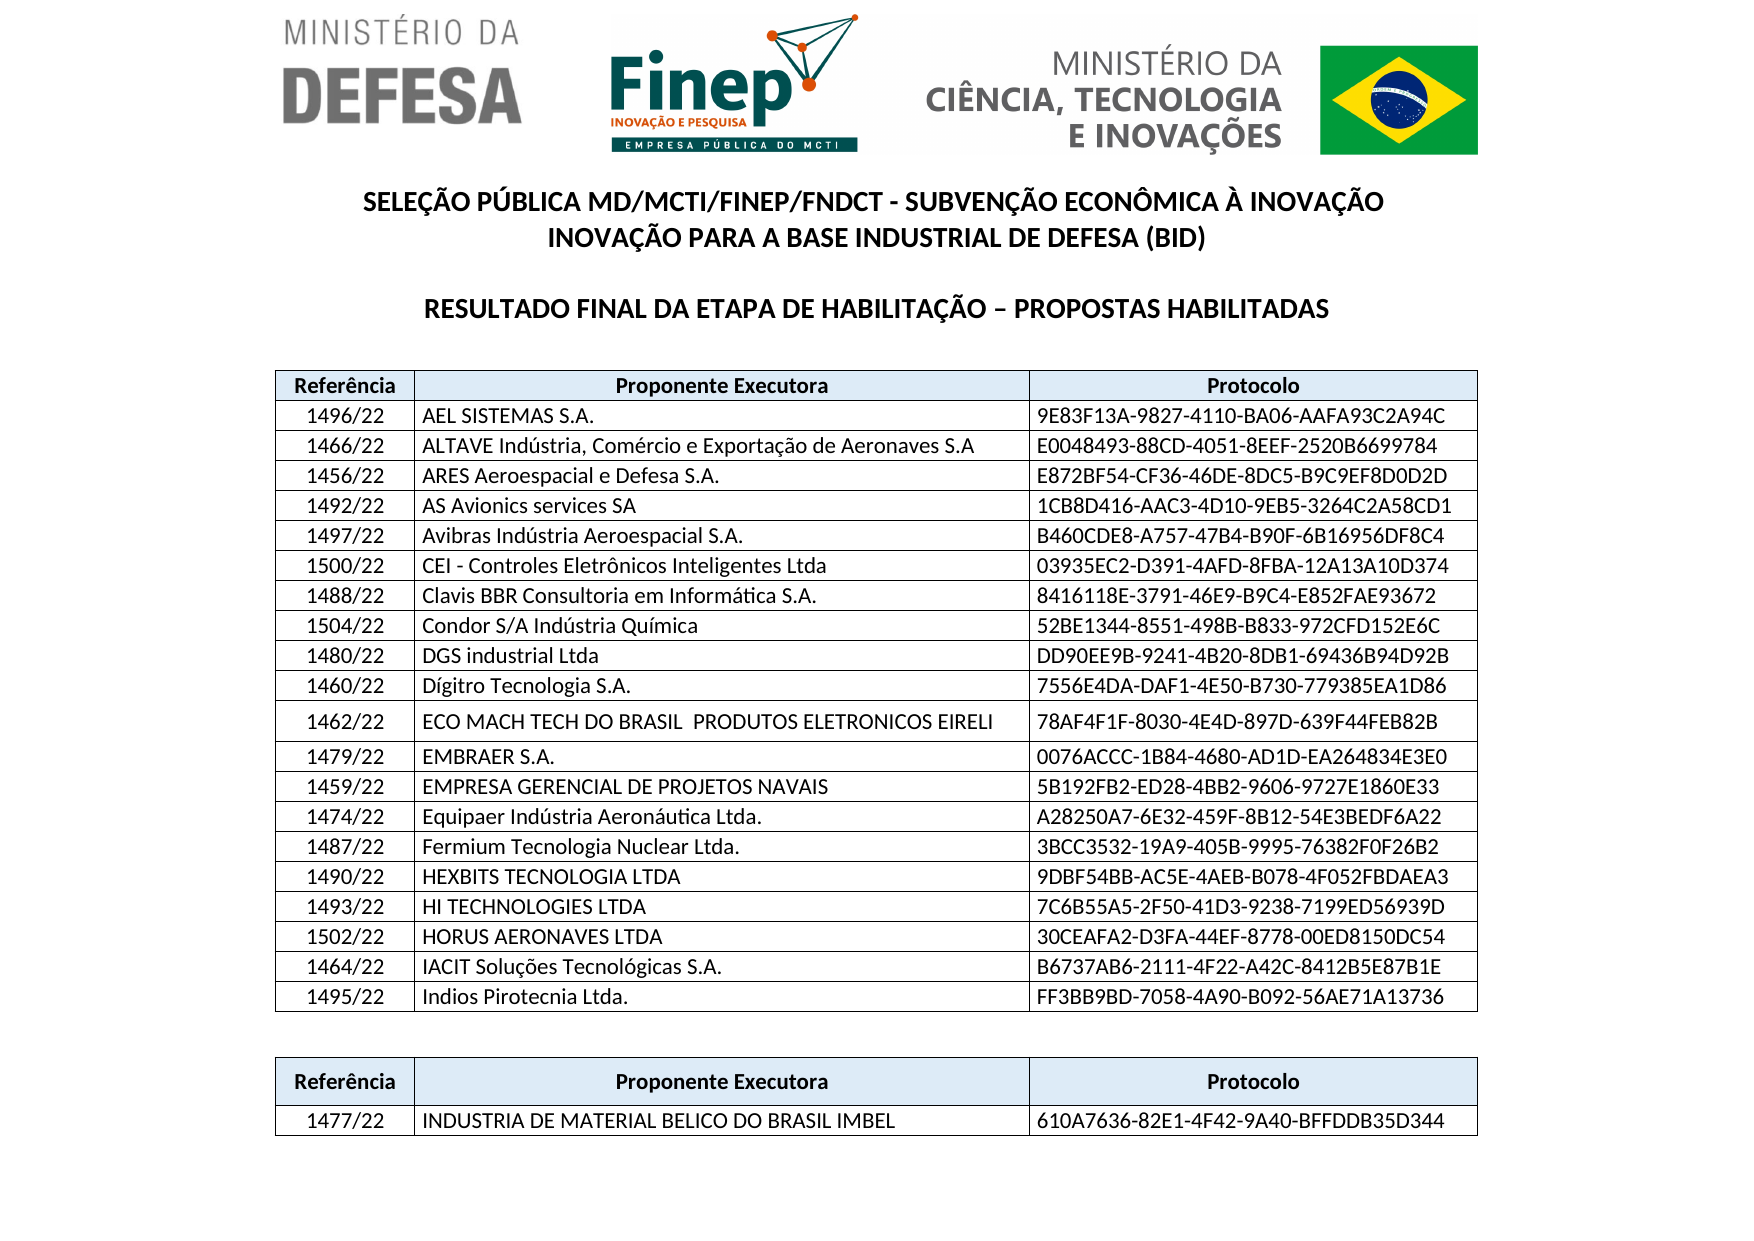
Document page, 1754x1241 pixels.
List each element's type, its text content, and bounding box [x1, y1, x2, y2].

table_cell 7556E4DA-DAF1-4E50-B730-779385EA1D86 [1030, 671, 1477, 700]
table_header Referência [276, 1058, 414, 1105]
table_cell 1466/22 [276, 431, 414, 460]
table_cell 1487/22 [276, 832, 414, 861]
table_cell Condor S/A Indústria Química [415, 611, 1029, 640]
table_cell 9DBF54BB-AC5E-4AEB-B078-4F052FBDAEA3 [1030, 862, 1477, 891]
table_cell ALTAVE Indústria, Comércio e Exportação de Aeronaves S.A [415, 431, 1029, 460]
table_cell Equipaer Indústria Aeronáutica Ltda. [415, 802, 1029, 831]
table_cell DD90EE9B-9241-4B20-8DB1-69436B94D92B [1030, 641, 1477, 670]
table_cell Clavis BBR Consultoria em Informática S.A. [415, 581, 1029, 610]
table_cell 1488/22 [276, 581, 414, 610]
table_cell E0048493-88CD-4051-8EEF-2520B6699784 [1030, 431, 1477, 460]
table_cell 8416118E-3791-46E9-B9C4-E852FAE93672 [1030, 581, 1477, 610]
table_cell HEXBITS TECNOLOGIA LTDA [415, 862, 1029, 891]
table_cell 1497/22 [276, 521, 414, 550]
table_header Proponente Executora [415, 1058, 1029, 1105]
table_cell 1495/22 [276, 982, 414, 1011]
table_cell 1464/22 [276, 952, 414, 981]
table_cell 03935EC2-D391-4AFD-8FBA-12A13A10D374 [1030, 551, 1477, 580]
table_header Proponente Executora [415, 371, 1029, 400]
table_cell 1492/22 [276, 491, 414, 520]
table_header Referência [276, 371, 414, 400]
table_cell Avibras Indústria Aeroespacial S.A. [415, 521, 1029, 550]
table_header Protocolo [1030, 371, 1477, 400]
table_cell ARES Aeroespacial e Defesa S.A. [415, 461, 1029, 490]
table_cell HI TECHNOLOGIES LTDA [415, 892, 1029, 921]
table_cell 1462/22 [276, 701, 414, 741]
table_cell 1504/22 [276, 611, 414, 640]
table_cell Dígitro Tecnologia S.A. [415, 671, 1029, 700]
table_cell AS Avionics services SA [415, 491, 1029, 520]
table_cell 1479/22 [276, 742, 414, 771]
table_cell EMPRESA GERENCIAL DE PROJETOS NAVAIS [415, 772, 1029, 801]
table_cell E872BF54-CF36-46DE-8DC5-B9C9EF8D0D2D [1030, 461, 1477, 490]
table_cell 30CEAFA2-D3FA-44EF-8778-00ED8150DC54 [1030, 922, 1477, 951]
table_cell 1496/22 [276, 401, 414, 430]
table_cell Fermium Tecnologia Nuclear Ltda. [415, 832, 1029, 861]
table_cell FF3BB9BD-7058-4A90-B092-56AE71A13736 [1030, 982, 1477, 1011]
table_cell 3BCC3532-19A9-405B-9995-76382F0F26B2 [1030, 832, 1477, 861]
table_cell 1490/22 [276, 862, 414, 891]
table_cell EMBRAER S.A. [415, 742, 1029, 771]
table_cell B6737AB6-2111-4F22-A42C-8412B5E87B1E [1030, 952, 1477, 981]
table_cell 1502/22 [276, 922, 414, 951]
table_cell 7C6B55A5-2F50-41D3-9238-7199ED56939D [1030, 892, 1477, 921]
table_cell ECO MACH TECH DO BRASIL PRODUTOS ELETRONICOS EIRELI [415, 701, 1029, 741]
table_cell 1459/22 [276, 772, 414, 801]
table_cell 1460/22 [276, 671, 414, 700]
table_cell 1CB8D416-AAC3-4D10-9EB5-3264C2A58CD1 [1030, 491, 1477, 520]
table_cell INDUSTRIA DE MATERIAL BELICO DO BRASIL IMBEL [415, 1106, 1029, 1135]
table_cell 1477/22 [276, 1106, 414, 1135]
table_cell DGS industrial Ltda [415, 641, 1029, 670]
table_cell 610A7636-82E1-4F42-9A40-BFFDDB35D344 [1030, 1106, 1477, 1135]
table_cell B460CDE8-A757-47B4-B90F-6B16956DF8C4 [1030, 521, 1477, 550]
table_cell 1480/22 [276, 641, 414, 670]
table_cell Indios Pirotecnia Ltda. [415, 982, 1029, 1011]
table_cell 1493/22 [276, 892, 414, 921]
table_cell 1500/22 [276, 551, 414, 580]
table_cell 0076ACCC-1B84-4680-AD1D-EA264834E3E0 [1030, 742, 1477, 771]
text RESULTADO FINAL DA ETAPA DE HABILITAÇÃO – PROPOSTAS HABILITADAS [148, 290, 1606, 326]
table_cell 52BE1344-8551-498B-B833-972CFD152E6C [1030, 611, 1477, 640]
table_cell AEL SISTEMAS S.A. [415, 401, 1029, 430]
table_cell 78AF4F1F-8030-4E4D-897D-639F44FEB82B [1030, 701, 1477, 741]
table_cell 1456/22 [276, 461, 414, 490]
table_cell CEI - Controles Eletrônicos Inteligentes Ltda [415, 551, 1029, 580]
table_cell 5B192FB2-ED28-4BB2-9606-9727E1860E33 [1030, 772, 1477, 801]
table_cell A28250A7-6E32-459F-8B12-54E3BEDF6A22 [1030, 802, 1477, 831]
table_cell IACIT Soluções Tecnológicas S.A. [415, 952, 1029, 981]
table_header Protocolo [1030, 1058, 1477, 1105]
table_cell 1474/22 [276, 802, 414, 831]
table_cell 9E83F13A-9827-4110-BA06-AAFA93C2A94C [1030, 401, 1477, 430]
table_cell HORUS AERONAVES LTDA [415, 922, 1029, 951]
